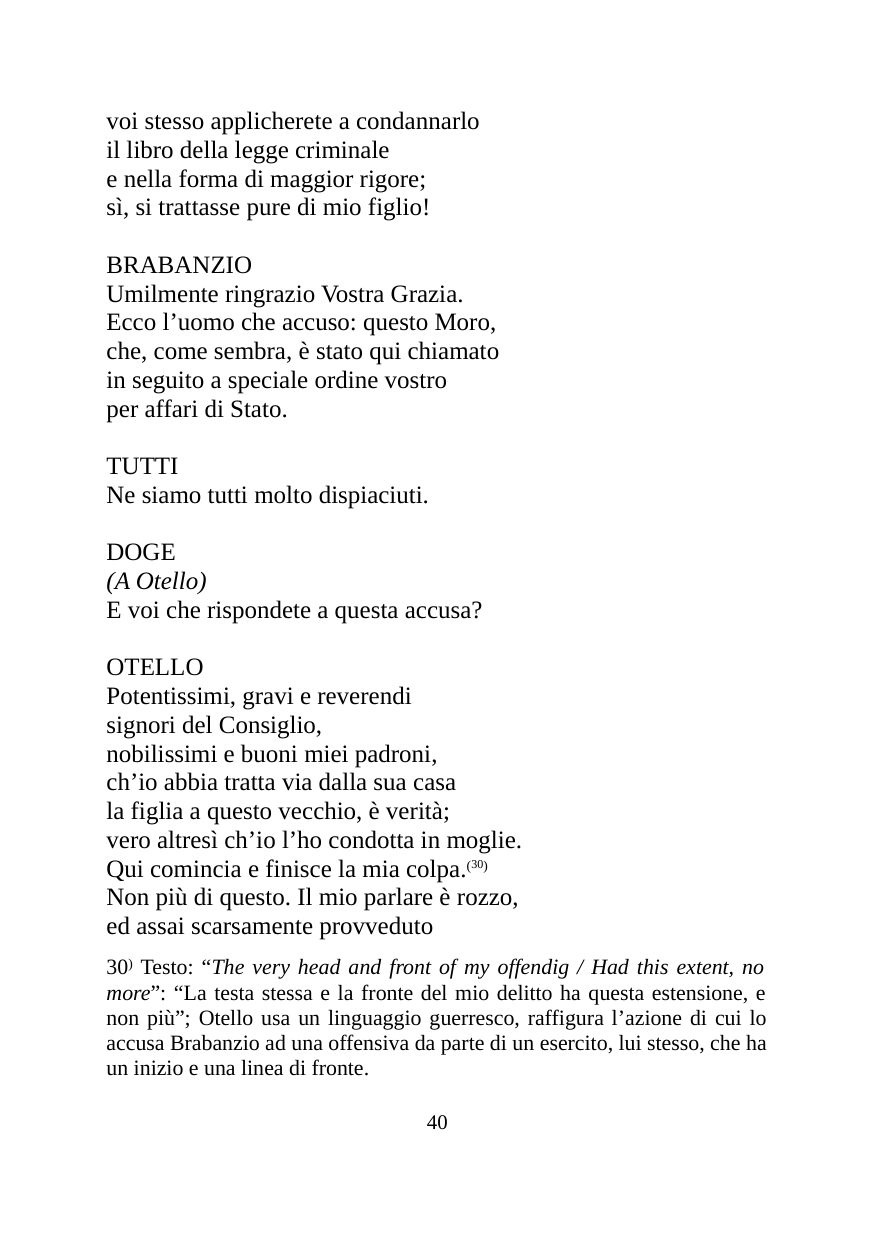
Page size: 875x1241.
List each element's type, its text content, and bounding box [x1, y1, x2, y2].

text sì, si trattasse pure di mio figlio! [106, 192, 768, 221]
text e nella forma di maggior rigore; [106, 164, 768, 192]
text E voi che rispondete a questa accusa? [106, 595, 768, 624]
text vero altresì ch’io l’ho condotta in moglie. [106, 825, 768, 854]
text DOGE (A Otello) [106, 537, 768, 595]
text TUTTI Ne siamo tutti molto dispiaciuti. [106, 451, 768, 509]
text nobilissimi e buoni miei padroni, [106, 739, 768, 767]
text il libro della legge criminale [106, 135, 768, 164]
text Qui comincia e finisce la mia colpa.() [106, 854, 768, 882]
text BRABANZIO Umilmente ringrazio Vostra Grazia. [106, 250, 768, 307]
text voi stesso applicherete a condannarlo [106, 106, 768, 135]
text Ecco l’uomo che accuso: questo Moro, [106, 307, 768, 336]
text in seguito a speciale ordine vostro [106, 365, 768, 394]
text per affari di Stato. [106, 394, 768, 422]
text la figlia a questo vecchio, è verità; [106, 796, 768, 825]
text ed assai scarsamente provveduto [106, 911, 768, 940]
text Non più di questo. Il mio parlare è rozzo, [106, 882, 768, 911]
text signori del Consiglio, [106, 710, 768, 739]
text ) Testo: “The very head and front of my offendig / Had this extent, no more”: “La testa stessa e la fronte del mio delitto ha questa estensione, e non più”; Otello usa un linguaggio guerresco, raffigura l’azione di cui lo accusa Brabanzio ad una offensiva da parte di un esercito, lui stesso, che ha un inizio e una linea di fronte. [106, 954, 768, 1080]
text ch’io abbia tratta via dalla sua casa [106, 767, 768, 796]
text che, come sembra, è stato qui chiamato [106, 336, 768, 365]
text OTELLO Potentissimi, gravi e reverendi [106, 652, 768, 710]
